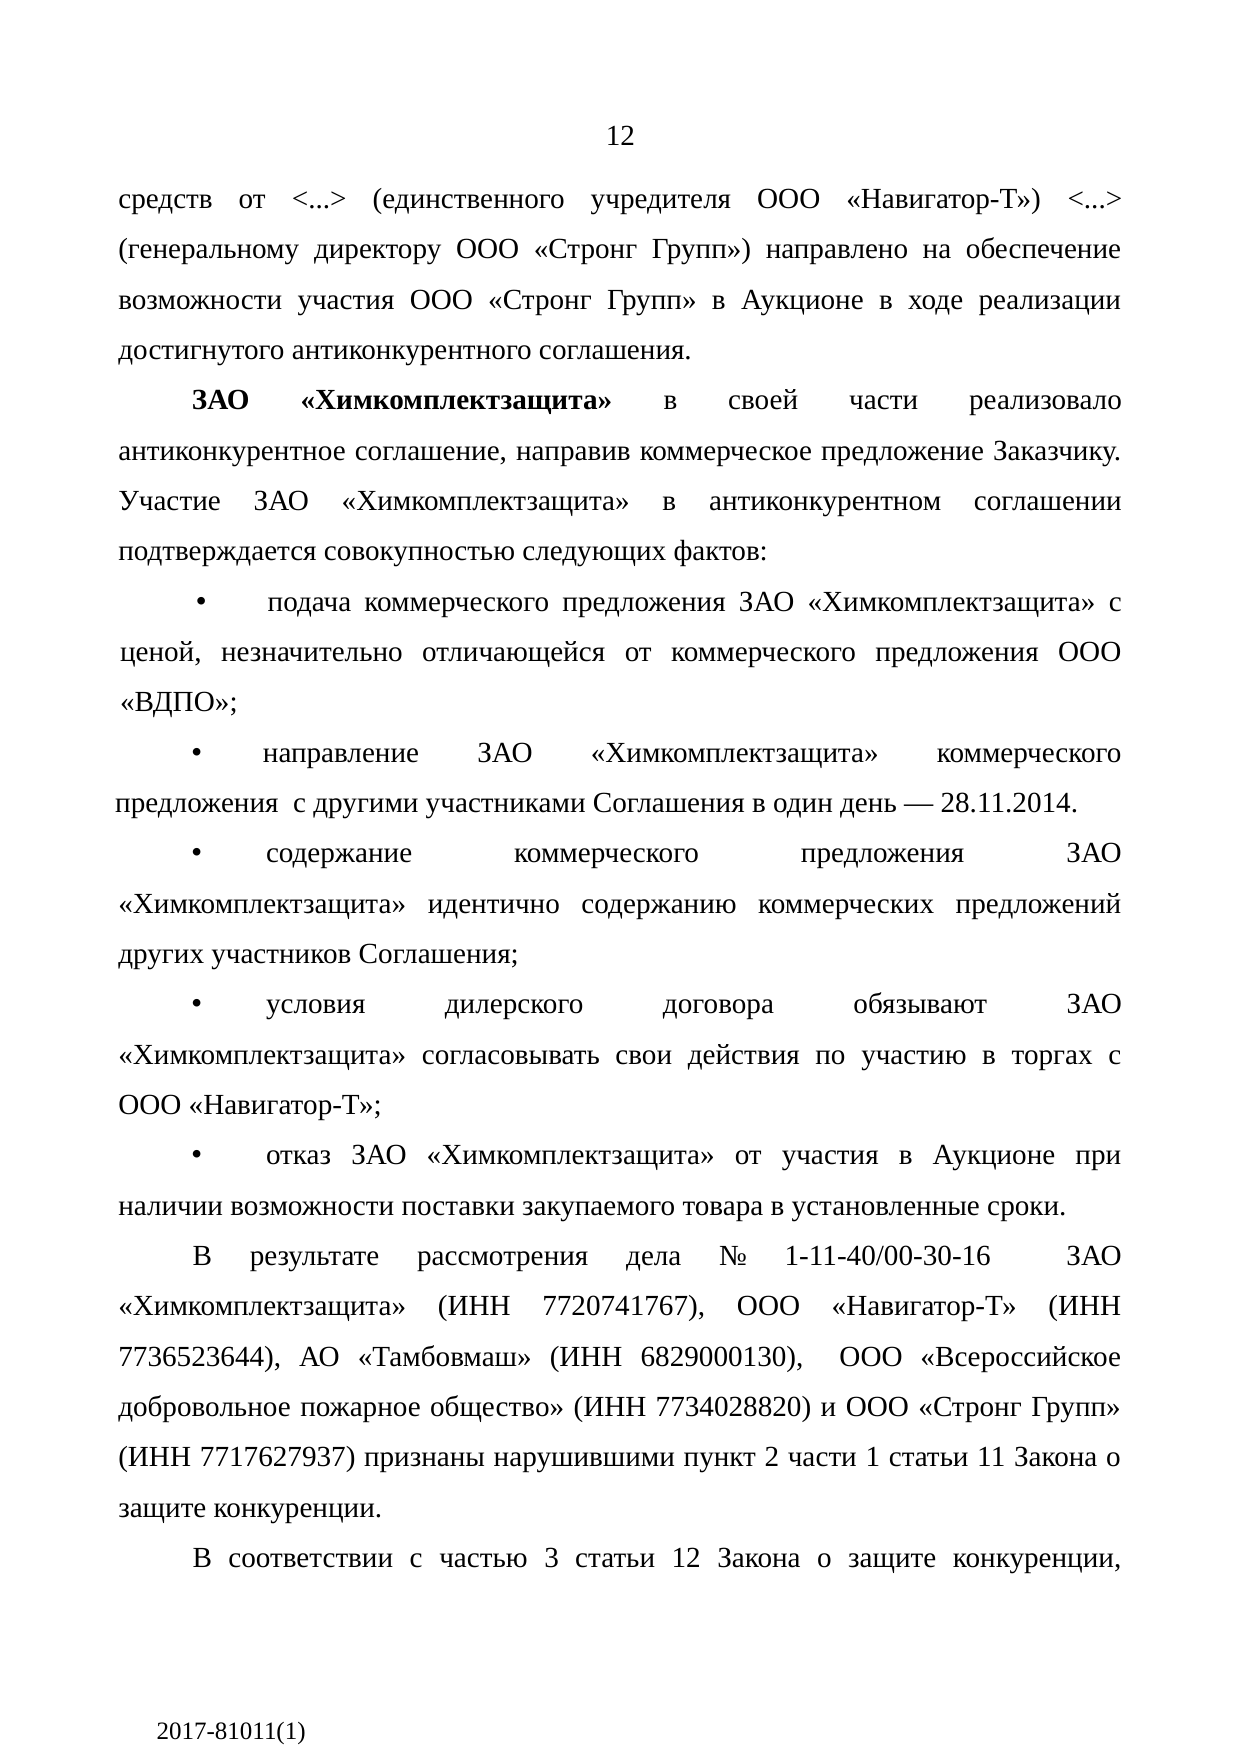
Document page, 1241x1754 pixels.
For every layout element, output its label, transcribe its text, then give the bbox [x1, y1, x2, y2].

text В соответствии с частью 3 статьи 12 Закона о защите конкуренции, [118, 1540, 1122, 1574]
text В результате рассмотрения дела № 1-11-40/00-30-16 ЗАО «Химкомплектзащита» (ИНН 7720741767), ООО «Навигатор-Т» (ИНН 7736523644), АО «Тамбовмаш» (ИНН 6829000130), ООО «Всероссийское добровольное пожарное общество» (ИНН 7734028820) и ООО «Стронг Групп» (ИНН 7717627937) признаны нарушившими пункт 2 части 1 статьи 11 Закона о защите конкуренции. [118, 1238, 1122, 1523]
text ЗАО «Химкомплектзащита» в своей части реализовало антиконкурентное соглашение, направив коммерческое предложение Заказчику. Участие ЗАО «Химкомплектзащита» в антиконкурентном соглашении подтверждается совокупностью следующих фактов: [118, 382, 1122, 567]
list направление ЗАО «Химкомплектзащита» коммерческого предложения с другими участниками Соглашения в один день — 28.11.2014. [115, 735, 1122, 819]
text средств от <...> (единственного учредителя ООО «Навигатор-Т») <...> (генеральному директору ООО «Стронг Групп») направлено на обеспечение возможности участия ООО «Стронг Групп» в Аукционе в ходе реализации достигнутого антиконкурентного соглашения. [118, 181, 1122, 366]
list содержание коммерческого предложения ЗАО «Химкомплектзащита» идентично содержанию коммерческих предложений других участников Соглашения; [118, 835, 1122, 970]
list отказ ЗАО «Химкомплектзащита» от участия в Аукционе при наличии возможности поставки закупаемого товара в установленные сроки. [118, 1137, 1122, 1221]
list подача коммерческого предложения ЗАО «Химкомплектзащита» с ценой, незначительно отличающейся от коммерческого предложения ООО «ВДПО»; [120, 584, 1122, 718]
list условия дилерского договора обязывают ЗАО «Химкомплектзащита» согласовывать свои действия по участию в торгах с ООО «Навигатор-Т»; [118, 986, 1122, 1121]
